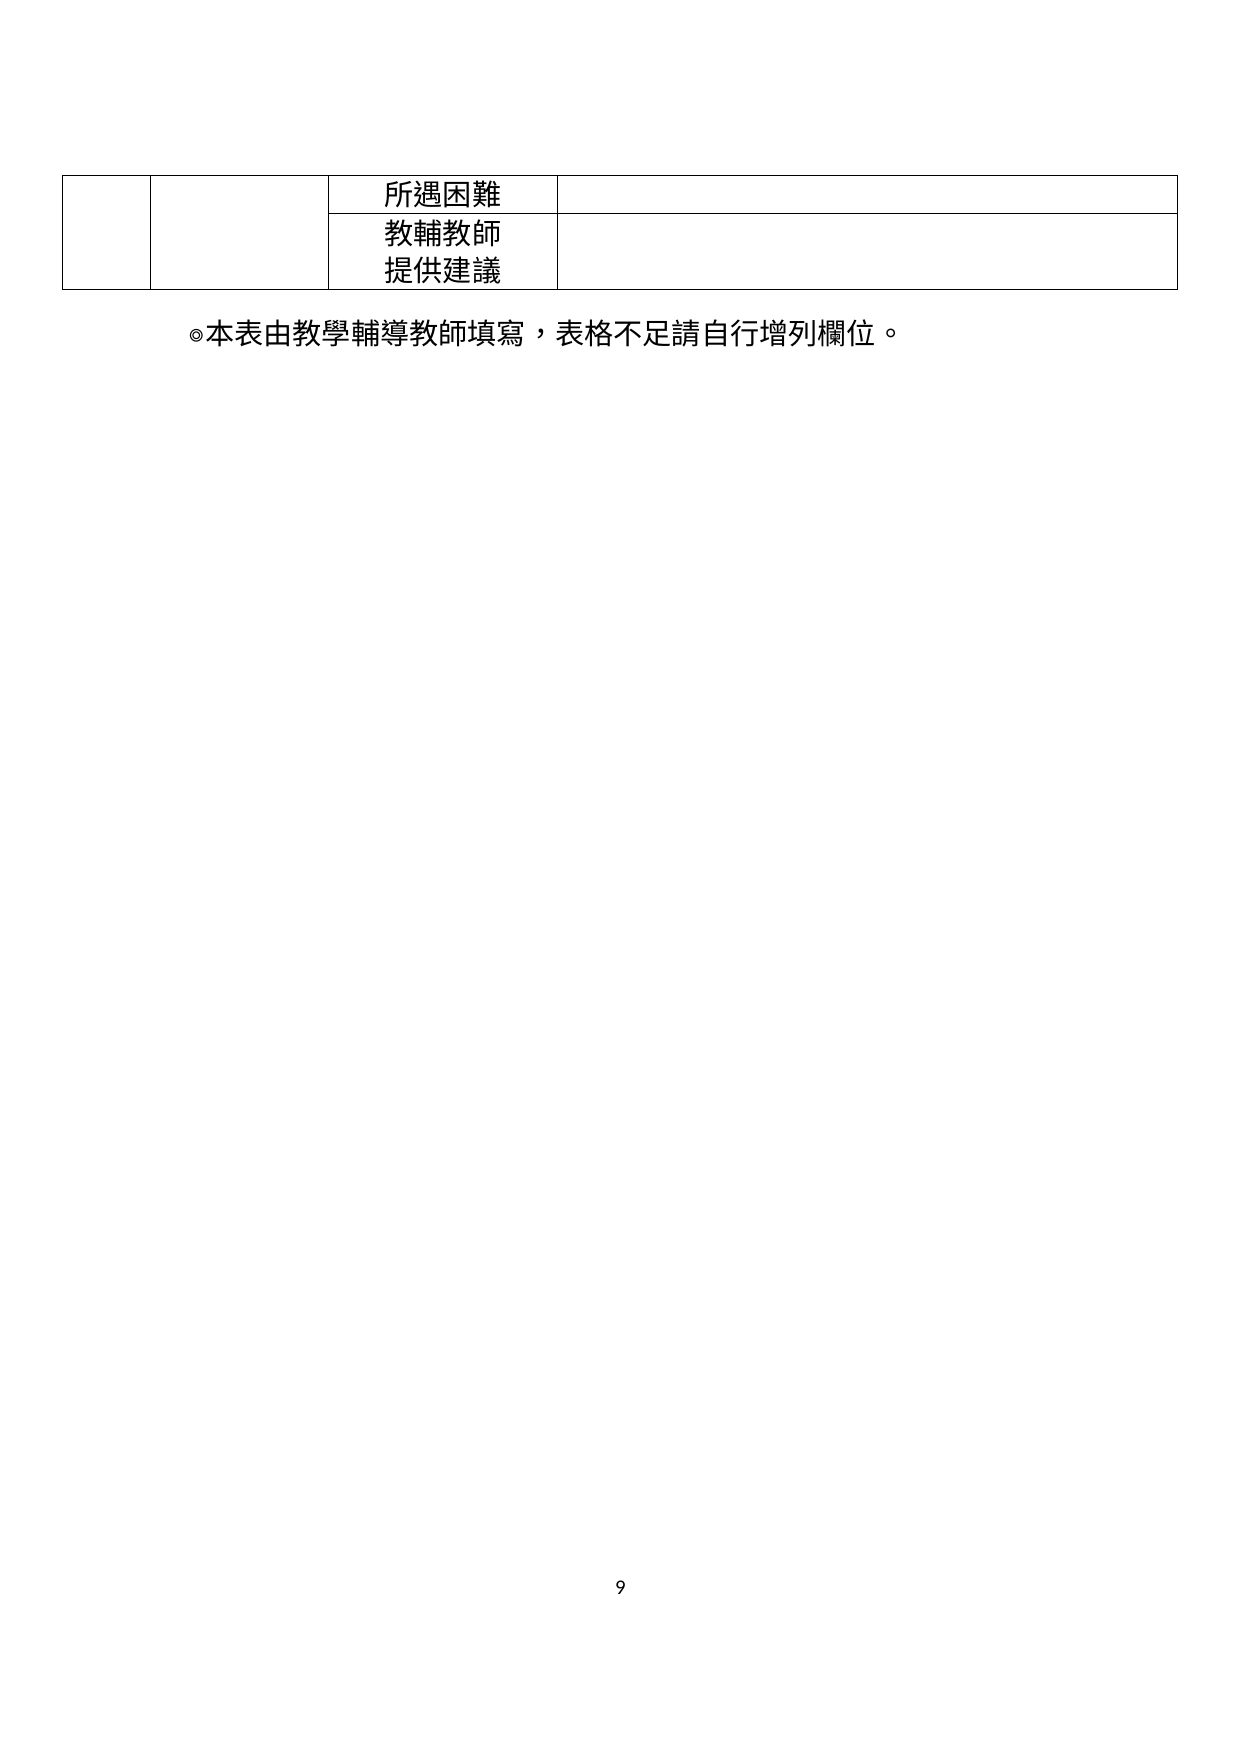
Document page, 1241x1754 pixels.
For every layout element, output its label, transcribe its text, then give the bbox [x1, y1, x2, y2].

table_cell [558, 176, 1177, 213]
table_cell 教輔教師 提供建議 [329, 214, 557, 289]
table_cell [63, 176, 150, 289]
table_cell [151, 176, 328, 289]
table_cell 所遇困難 [329, 176, 557, 213]
text ◎本表由教學輔導教師填寫，表格不足請自行增列欄位。 [187, 290, 1053, 353]
table_cell [558, 214, 1177, 289]
